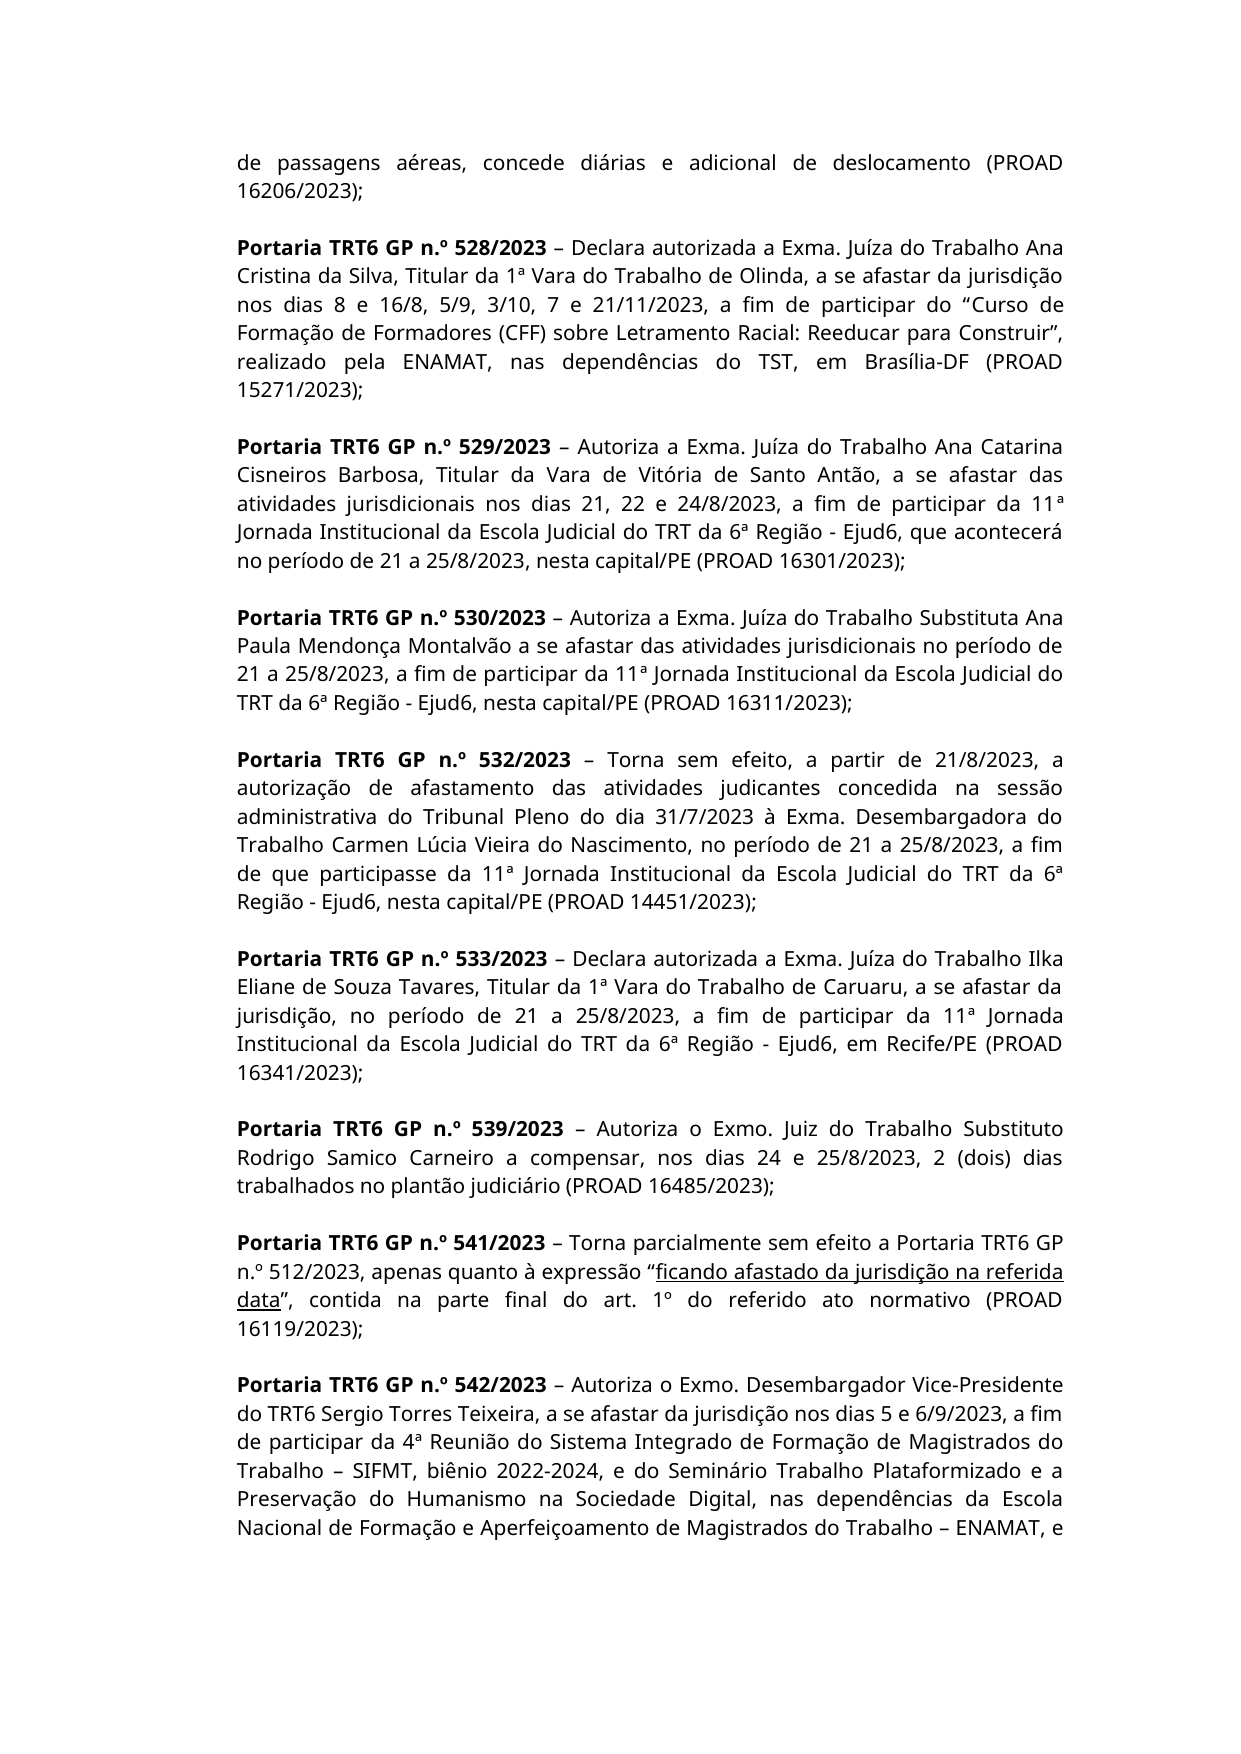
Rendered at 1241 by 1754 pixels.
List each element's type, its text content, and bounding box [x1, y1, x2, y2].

table_cell de passagens aéreas, concede diárias e adicional de deslocamento (PROAD 16206/2023); Portaria TRT6 GP n.º 528/2023 – Declara autorizada a Exma. Juíza do Trabalho Ana Cristina da Silva, Titular da 1ª Vara do Trabalho de Olinda, a se afastar da jurisdição nos dias 8 e 16/8, 5/9, 3/10, 7 e 21/11/2023, a fim de participar do “Curso de Formação de Formadores (CFF) sobre Letramento Racial: Reeducar para Construir”, realizado pela ENAMAT, nas dependências do TST, em Brasília-DF (PROAD 15271/2023); Portaria TRT6 GP n.º 529/2023 – Autoriza a Exma. Juíza do Trabalho Ana Catarina Cisneiros Barbosa, Titular da Vara de Vitória de Santo Antão, a se afastar das atividades jurisdicionais nos dias 21, 22 e 24/8/2023, a fim de participar da 11ª Jornada Institucional da Escola Judicial do TRT da 6ª Região - Ejud6, que acontecerá no período de 21 a 25/8/2023, nesta capital/PE (PROAD 16301/2023); Portaria TRT6 GP n.º 530/2023 – Autoriza a Exma. Juíza do Trabalho Substituta Ana Paula Mendonça Montalvão a se afastar das atividades jurisdicionais no período de 21 a 25/8/2023, a fim de participar da 11ª Jornada Institucional da Escola Judicial do TRT da 6ª Região - Ejud6, nesta capital/PE (PROAD 16311/2023); Portaria TRT6 GP n.º 532/2023 – Torna sem efeito, a partir de 21/8/2023, a autorização de afastamento das atividades judicantes concedida na sessão administrativa do Tribunal Pleno do dia 31/7/2023 à Exma. Desembargadora do Trabalho Carmen Lúcia Vieira do Nascimento, no período de 21 a 25/8/2023, a fim de que participasse da 11ª Jornada Institucional da Escola Judicial do TRT da 6ª Região - Ejud6, nesta capital/PE (PROAD 14451/2023); Portaria TRT6 GP n.º 533/2023 – Declara autorizada a Exma. Juíza do Trabalho Ilka Eliane de Souza Tavares, Titular da 1ª Vara do Trabalho de Caruaru, a se afastar da jurisdição, no período de 21 a 25/8/2023, a fim de participar da 11ª Jornada Institucional da Escola Judicial do TRT da 6ª Região - Ejud6, em Recife/PE (PROAD 16341/2023); Portaria TRT6 GP n.º 539/2023 – Autoriza o Exmo. Juiz do Trabalho Substituto Rodrigo Samico Carneiro a compensar, nos dias 24 e 25/8/2023, 2 (dois) dias trabalhados no plantão judiciário (PROAD 16485/2023); Portaria TRT6 GP n.º 541/2023 – Torna parcialmente sem efeito a Portaria TRT6 GP n.º 512/2023, apenas quanto à expressão “ficando afastado da jurisdição na referida data”, contida na parte final do art. 1º do referido ato normativo (PROAD 16119/2023); Portaria TRT6 GP n.º 542/2023 – Autoriza o Exmo. Desembargador Vice-Presidente do TRT6 Sergio Torres Teixeira, a se afastar da jurisdição nos dias 5 e 6/9/2023, a fim de participar da 4ª Reunião do Sistema Integrado de Formação de Magistrados do Trabalho – SIFMT, biênio 2022-2024, e do Seminário Trabalho Plataformizado e a Preservação do Humanismo na Sociedade Digital, nas dependências da Escola Nacional de Formação e Aperfeiçoamento de Magistrados do Trabalho – ENAMAT, e [225, 148, 1075, 1541]
table_cell [166, 148, 225, 1541]
